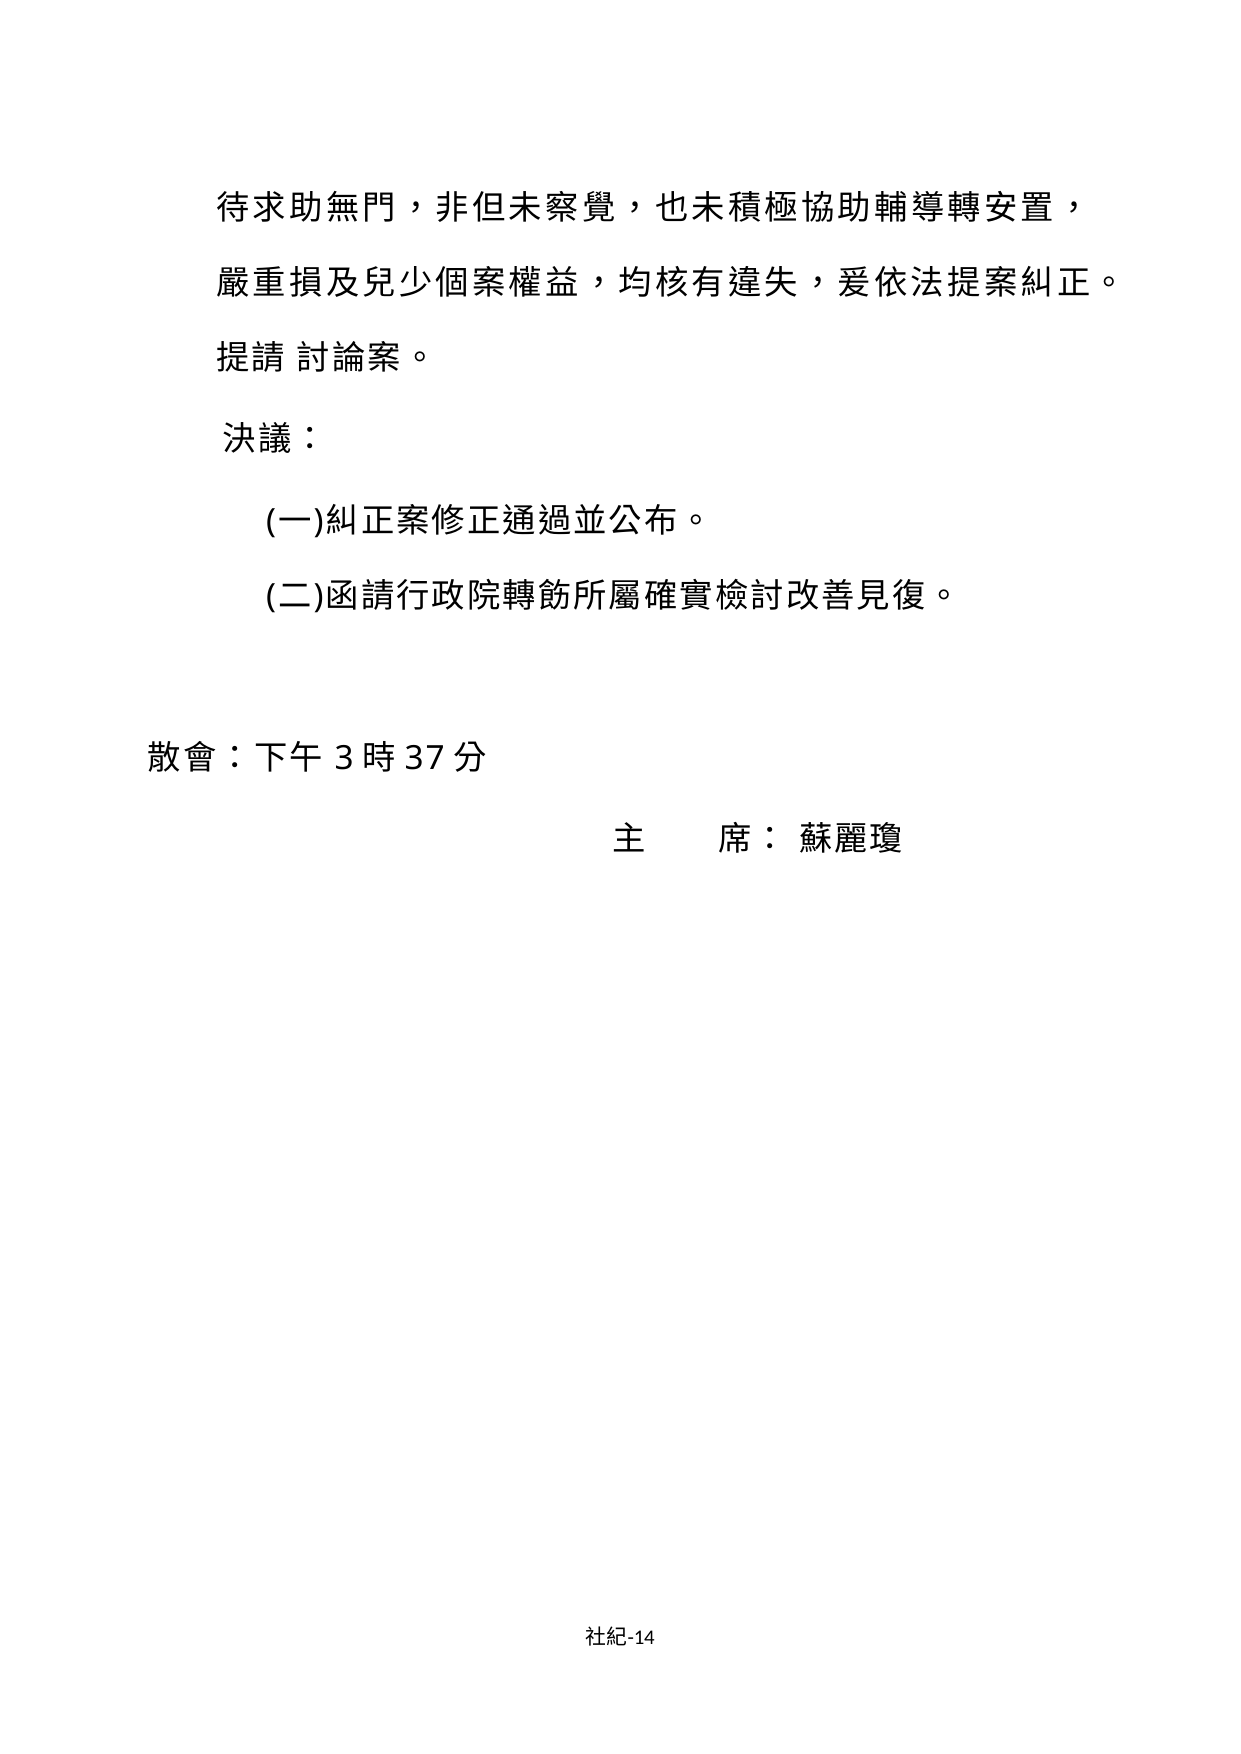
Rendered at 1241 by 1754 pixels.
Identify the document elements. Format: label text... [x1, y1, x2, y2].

text (二)函請行政院轉飭所屬確實檢討改善見復。 [258, 552, 1101, 632]
text 主 席： 蘇麗瓊 [214, 797, 1101, 876]
text 決議： [214, 397, 1101, 476]
text (一)糾正案修正通過並公布。 [258, 478, 1101, 552]
text 十九、葉大華委員、紀惠容委員、林國明委員提：A機構發生甲男事件後，臺東縣政府未依規定組成危機評估處遇小組，亦未通知相關地方政府知悉並邀請加入團隊共同處理，雖對A機構裁處12萬元並限期改善6個月，卻未善盡監督A機構改善，改善措施僅虛應故事，經本院糾正後，A機構仍持續發生多起不當管教及性平事件，112年3月間發生更為嚴重之機構工作人員強制猥褻院生事件，致甫入機構安置之院生即發生受害、院生求助即必須離院等情事；衛福部未善盡監督臺東縣政府妥處，亦有違失；嗣後，臺東縣政府社會處檢討事件責任竟全數歸咎於基層人員及中階主管，未見相關主管有因督導不周而被懲處究責，嚴重打擊公部門基層士氣，核有違失；花蓮縣政府為A機構安置個案來源之大宗，卻對該縣○姓少年個案置之不理、對○姓少年長期遭到機構不當對待求助無門，非但未察覺，也未積極協助輔導轉安置，嚴重損及兒少個案權益，均核有違失，爰依法提案糾正。提請 討論案。 [139, 166, 1101, 395]
text 散會：下午 3時37分 [139, 716, 1101, 795]
